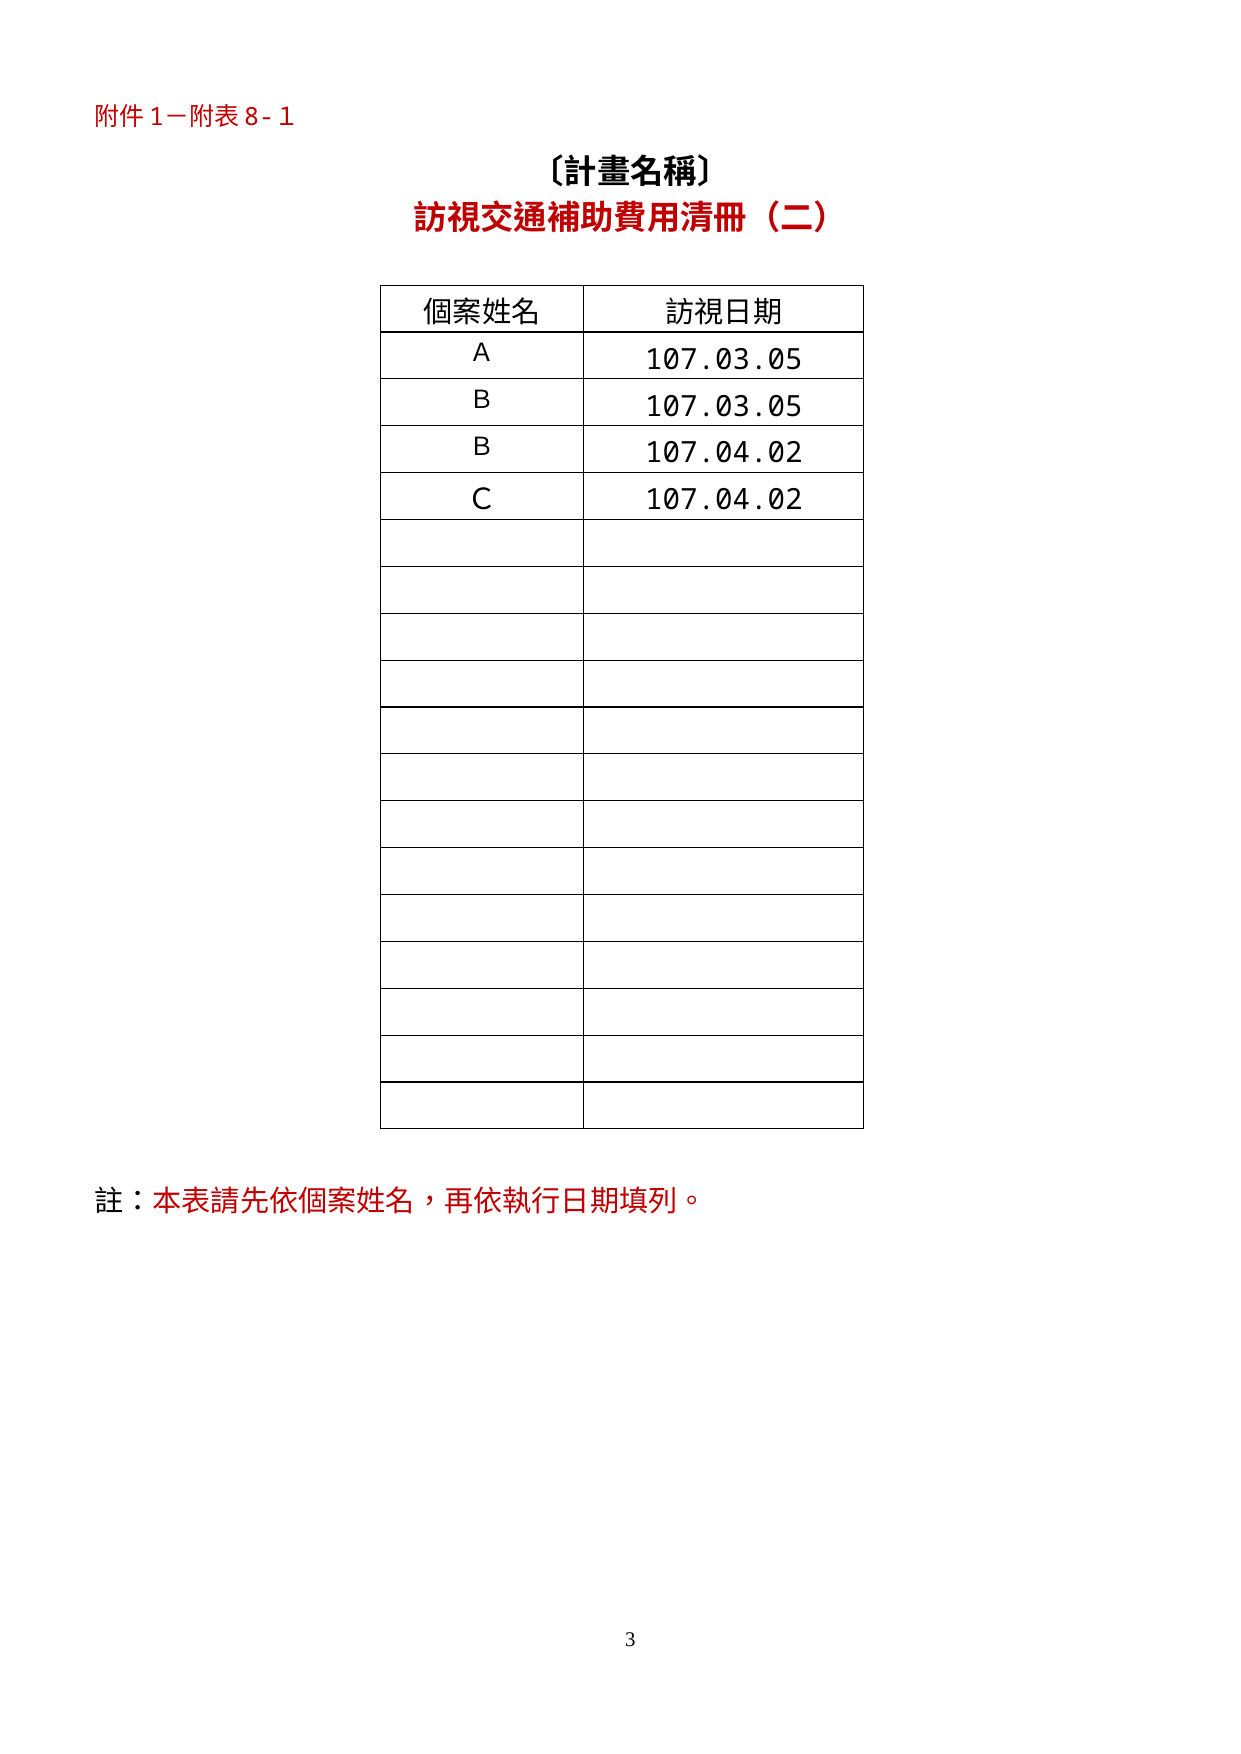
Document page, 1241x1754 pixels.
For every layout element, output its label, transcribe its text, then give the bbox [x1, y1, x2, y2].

text 〔計畫名稱〕 [94, 147, 1167, 193]
table_cell [584, 1036, 863, 1081]
table_cell [584, 567, 863, 613]
table_cell 107.03.05 [584, 379, 863, 425]
table_cell [381, 895, 583, 941]
table_cell [584, 1083, 863, 1128]
table_cell Ｂ [381, 426, 583, 472]
table_cell [381, 754, 583, 800]
table_cell [381, 520, 583, 566]
table_header 個案姓名 [381, 286, 583, 331]
table_cell [584, 754, 863, 800]
table_cell [584, 848, 863, 894]
table_cell [584, 520, 863, 566]
table_cell [381, 1036, 583, 1081]
table_cell [381, 989, 583, 1034]
table_cell [381, 661, 583, 706]
table_cell [584, 895, 863, 941]
table_cell 107.04.02 [584, 426, 863, 472]
table_cell 107.04.02 [584, 473, 863, 519]
table_header 訪視日期 [584, 286, 863, 331]
table_cell [381, 614, 583, 659]
table_cell [584, 942, 863, 988]
table_cell [381, 942, 583, 988]
table_cell [584, 614, 863, 659]
table_cell Ｂ [381, 379, 583, 425]
table_cell 107.03.05 [584, 333, 863, 378]
text 附件1－附表8-１ [94, 89, 1167, 134]
table_cell [381, 567, 583, 613]
table_cell [584, 801, 863, 847]
table_cell [381, 1083, 583, 1128]
table_cell [584, 661, 863, 706]
table_cell [381, 708, 583, 753]
table_cell Ａ [381, 333, 583, 378]
text 註：本表請先依個案姓名，再依執行日期填列。 [94, 1175, 1167, 1221]
text 訪視交通補助費用清冊（二） [94, 193, 1167, 239]
table_cell [584, 989, 863, 1034]
table_cell [381, 848, 583, 894]
table_cell Ｃ [381, 473, 583, 519]
table_cell [381, 801, 583, 847]
table_cell [584, 708, 863, 753]
